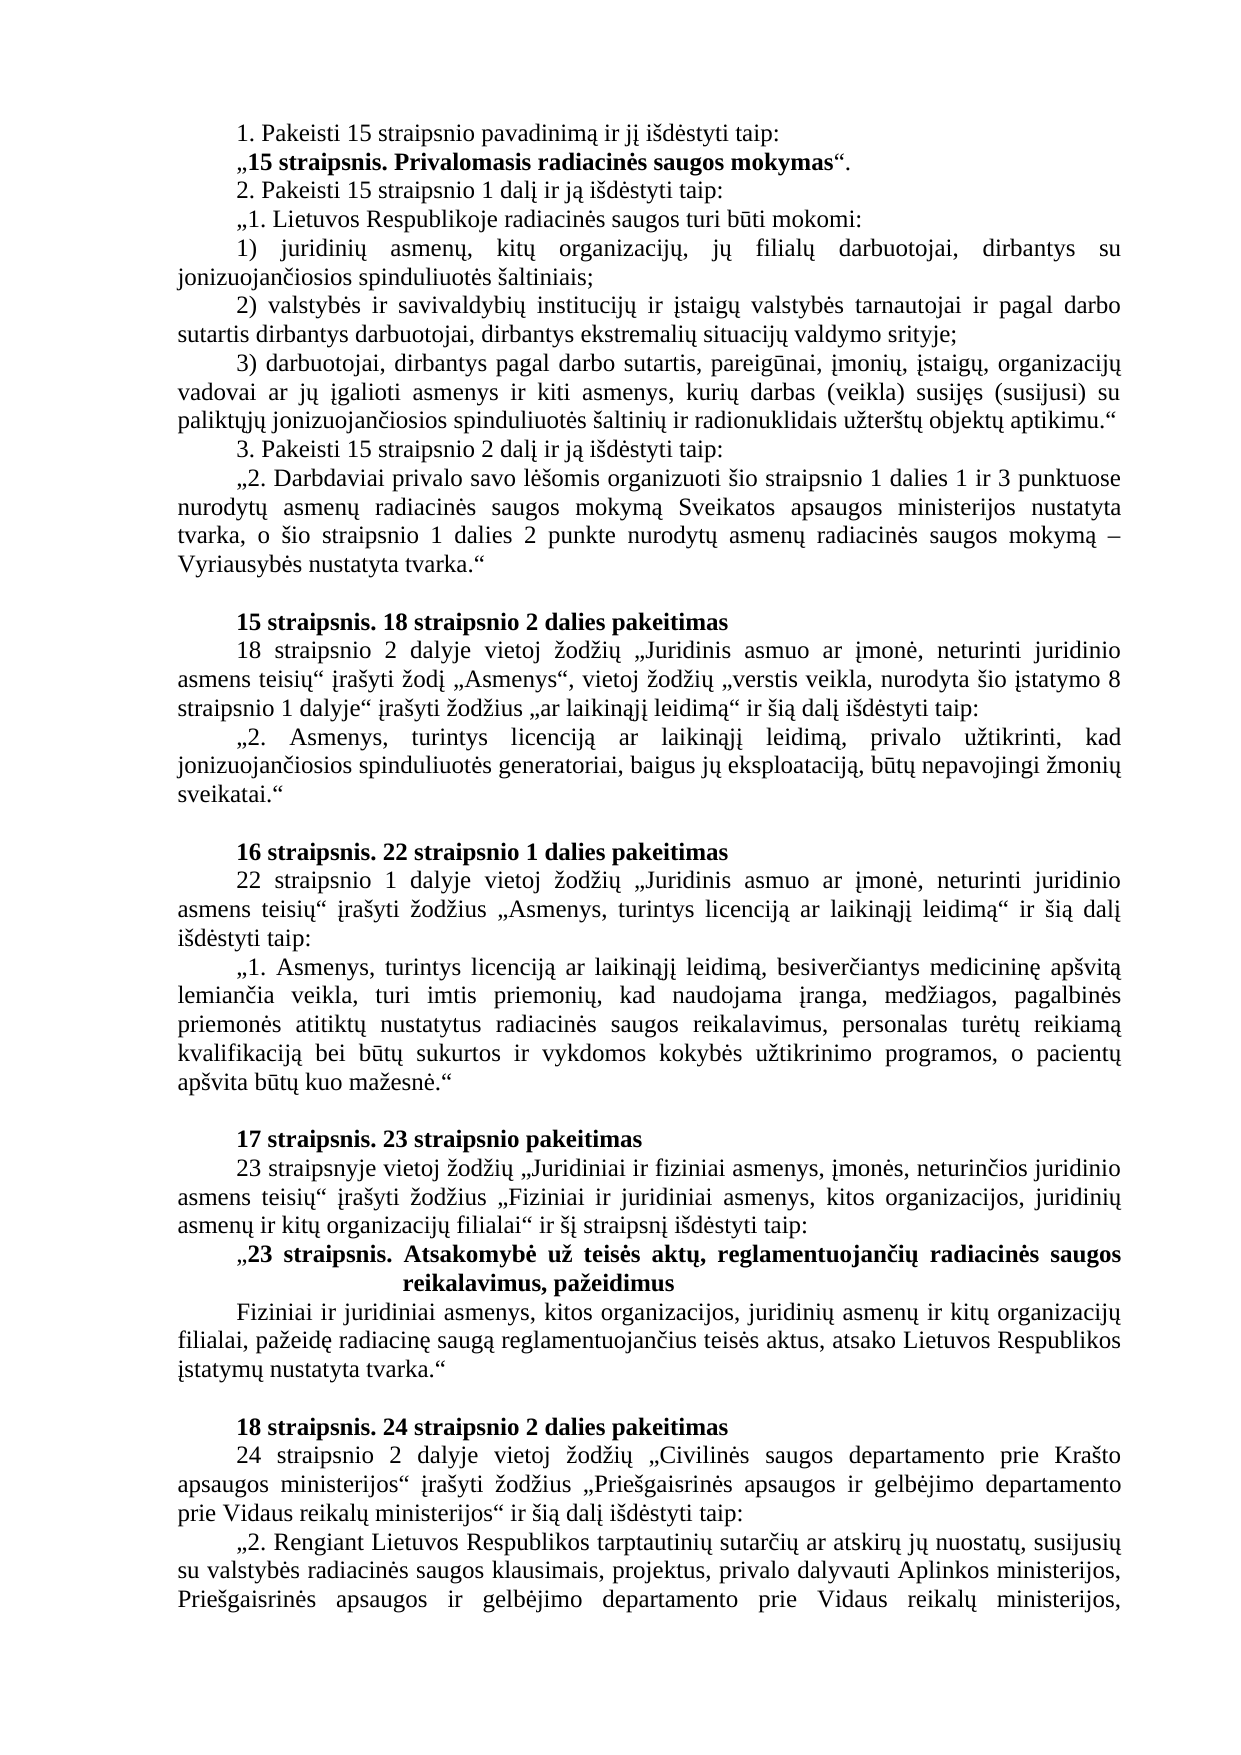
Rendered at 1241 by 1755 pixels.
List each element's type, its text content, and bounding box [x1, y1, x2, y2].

text „23 straipsnis. Atsakomybė už teisės aktų, reglamentuojančių radiacinės saugos reikalavimus, pažeidimus [236, 1239, 1122, 1297]
text „2. Darbdaviai privalo savo lėšomis organizuoti šio straipsnio 1 dalies 1 ir 3 punktuose nurodytų asmenų radiacinės saugos mokymą Sveikatos apsaugos ministerijos nustatyta tvarka, o šio straipsnio 1 dalies 2 punkte nurodytų asmenų radiacinės saugos mokymą – Vyriausybės nustatyta tvarka.“ [177, 463, 1122, 578]
text „1. Lietuvos Respublikoje radiacinės saugos turi būti mokomi: [177, 204, 1122, 233]
text 1) juridinių asmenų, kitų organizacijų, jų filialų darbuotojai, dirbantys su jonizuojančiosios spinduliuotės šaltiniais; [177, 233, 1122, 291]
text 18 straipsnis. 24 straipsnio 2 dalies pakeitimas [177, 1412, 1122, 1441]
text Fiziniai ir juridiniai asmenys, kitos organizacijos, juridinių asmenų ir kitų organizacijų filialai, pažeidę radiacinę saugą reglamentuojančius teisės aktus, atsako Lietuvos Respublikos įstatymų nustatyta tvarka.“ [177, 1297, 1122, 1383]
text 2. Pakeisti 15 straipsnio 1 dalį ir ją išdėstyti taip: [177, 176, 1122, 204]
text 15 straipsnis. 18 straipsnio 2 dalies pakeitimas [177, 607, 1122, 636]
text 2) valstybės ir savivaldybių institucijų ir įstaigų valstybės tarnautojai ir pagal darbo sutartis dirbantys darbuotojai, dirbantys ekstremalių situacijų valdymo srityje; [177, 291, 1122, 348]
text „2. Asmenys, turintys licenciją ar laikinąjį leidimą, privalo užtikrinti, kad jonizuojančiosios spinduliuotės generatoriai, baigus jų eksploataciją, būtų nepavojingi žmonių sveikatai.“ [177, 722, 1122, 808]
text 1. Pakeisti 15 straipsnio pavadinimą ir jį išdėstyti taip: [177, 118, 1122, 147]
text 24 straipsnio 2 dalyje vietoj žodžių „Civilinės saugos departamento prie Krašto apsaugos ministerijos“ įrašyti žodžius „Priešgaisrinės apsaugos ir gelbėjimo departamento prie Vidaus reikalų ministerijos“ ir šią dalį išdėstyti taip: [177, 1441, 1122, 1527]
text „2. Rengiant Lietuvos Respublikos tarptautinių sutarčių ar atskirų jų nuostatų, susijusių su valstybės radiacinės saugos klausimais, projektus, privalo dalyvauti Aplinkos ministerijos, Priešgaisrinės apsaugos ir gelbėjimo departamento prie Vidaus reikalų ministerijos, [177, 1527, 1122, 1613]
text 17 straipsnis. 23 straipsnio pakeitimas [177, 1124, 1122, 1153]
text 16 straipsnis. 22 straipsnio 1 dalies pakeitimas [177, 837, 1122, 866]
text 22 straipsnio 1 dalyje vietoj žodžių „Juridinis asmuo ar įmonė, neturinti juridinio asmens teisių“ įrašyti žodžius „Asmenys, turintys licenciją ar laikinąjį leidimą“ ir šią dalį išdėstyti taip: [177, 866, 1122, 952]
text „1. Asmenys, turintys licenciją ar laikinąjį leidimą, besiverčiantys medicininę apšvitą lemiančia veikla, turi imtis priemonių, kad naudojama įranga, medžiagos, pagalbinės priemonės atitiktų nustatytus radiacinės saugos reikalavimus, personalas turėtų reikiamą kvalifikaciją bei būtų sukurtos ir vykdomos kokybės užtikrinimo programos, o pacientų apšvita būtų kuo mažesnė.“ [177, 952, 1122, 1096]
text 23 straipsnyje vietoj žodžių „Juridiniai ir fiziniai asmenys, įmonės, neturinčios juridinio asmens teisių“ įrašyti žodžius „Fiziniai ir juridiniai asmenys, kitos organizacijos, juridinių asmenų ir kitų organizacijų filialai“ ir šį straipsnį išdėstyti taip: [177, 1153, 1122, 1239]
text 3) darbuotojai, dirbantys pagal darbo sutartis, pareigūnai, įmonių, įstaigų, organizacijų vadovai ar jų įgalioti asmenys ir kiti asmenys, kurių darbas (veikla) susijęs (susijusi) su paliktųjų jonizuojančiosios spinduliuotės šaltinių ir radionuklidais užterštų objektų aptikimu.“ [177, 348, 1122, 434]
text „15 straipsnis. Privalomasis radiacinės saugos mokymas“. [177, 147, 1122, 176]
text 3. Pakeisti 15 straipsnio 2 dalį ir ją išdėstyti taip: [177, 434, 1122, 463]
text 18 straipsnio 2 dalyje vietoj žodžių „Juridinis asmuo ar įmonė, neturinti juridinio asmens teisių“ įrašyti žodį „Asmenys“, vietoj žodžių „verstis veikla, nurodyta šio įstatymo 8 straipsnio 1 dalyje“ įrašyti žodžius „ar laikinąjį leidimą“ ir šią dalį išdėstyti taip: [177, 636, 1122, 722]
